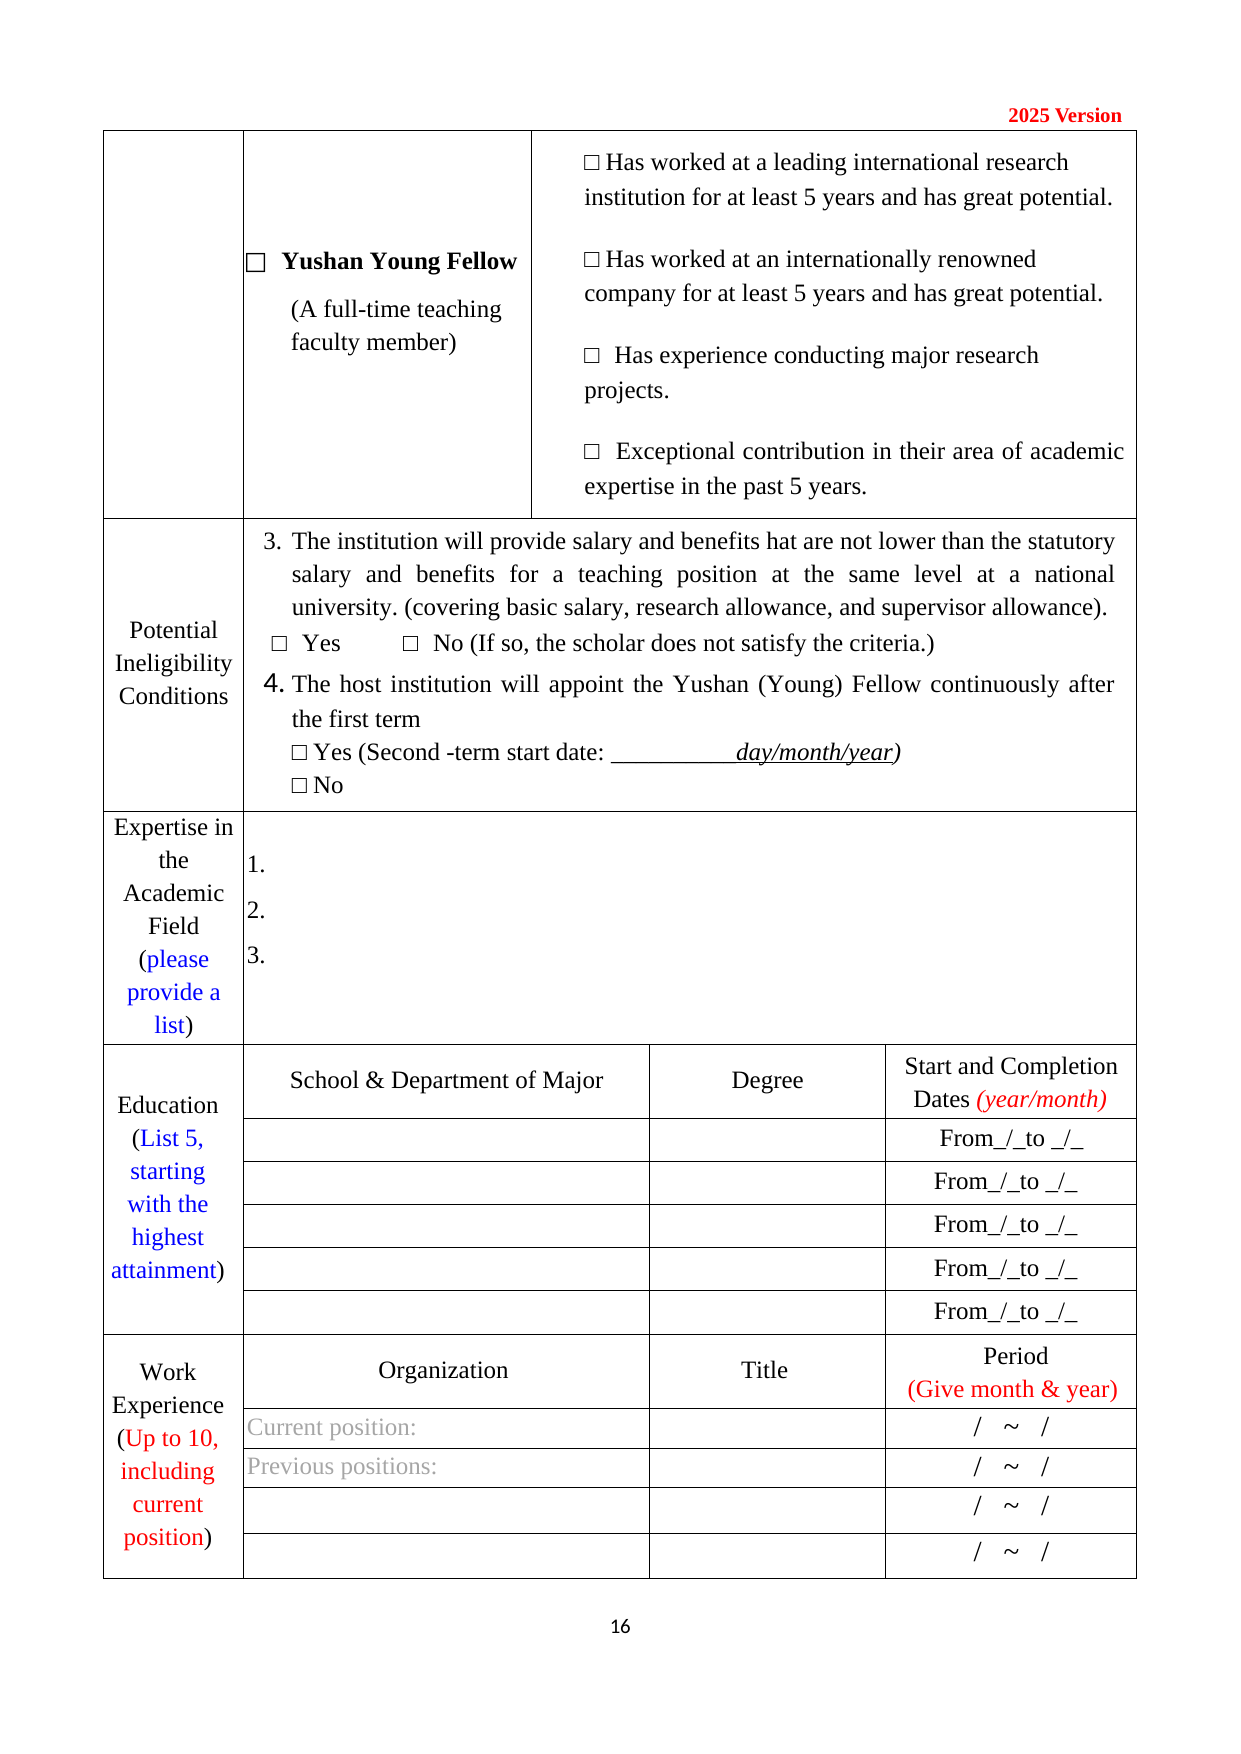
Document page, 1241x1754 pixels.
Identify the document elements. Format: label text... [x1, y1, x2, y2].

table_cell [650, 1534, 885, 1578]
table_cell [104, 131, 243, 517]
table_cell 1. 2. 3. [244, 812, 1136, 1044]
table_cell Previous positions: [244, 1449, 649, 1487]
table_cell From_/_to _/_ [886, 1205, 1136, 1247]
table_cell From_/_to _/_ [886, 1291, 1136, 1334]
table_cell [244, 1291, 649, 1334]
table_cell / ~ / [886, 1488, 1136, 1533]
table_cell Work Experience (Up to 10, including current position) (please list with most recent position first) [104, 1335, 243, 1578]
table_cell □ Has worked at a leading international research institution for at least 5 years and has great potential. □ Has worked at an internationally renowned company for at least 5 years and has great potential. □ Has experience conducting major research projects. □ Exceptional contribution in their area of academic expertise in the past 5 years. [532, 131, 1136, 517]
table_cell [244, 1248, 649, 1290]
table_cell Start and Completion Dates (year/month) [886, 1045, 1136, 1118]
table_cell [244, 1488, 649, 1533]
table_cell Education (List 5, starting with the highest attainment) [104, 1045, 243, 1334]
table_cell [650, 1449, 885, 1487]
table_cell [650, 1291, 885, 1334]
table_cell [650, 1205, 885, 1247]
table_cell Title [650, 1335, 885, 1408]
table_cell [650, 1409, 885, 1448]
table_cell [650, 1119, 885, 1161]
table_cell [650, 1488, 885, 1533]
table_cell The institution will provide salary and benefits hat are not lower than the statutory salary and benefits for a teaching position at the same level at a national university. (covering basic salary, research allowance, and supervisor allowance). □ Yes □ No (If so, the scholar does not satisfy the criteria.) The host institution will appoint the Yushan (Young) Fellow continuously after the first term □ Yes (Second -term start date: __________day/month/year) □ No [244, 519, 1136, 811]
table_cell School & Department of Major [244, 1045, 649, 1118]
table_cell [244, 1162, 649, 1204]
table_cell [244, 1205, 649, 1247]
table_cell Yushan Young Fellow (A full-time teaching faculty member) [244, 131, 531, 517]
table_cell [244, 1119, 649, 1161]
table_cell Degree [650, 1045, 885, 1118]
table_cell [650, 1162, 885, 1204]
table_cell From_/_to _/_ [886, 1119, 1136, 1161]
table_cell / ~ / [886, 1409, 1136, 1448]
table_cell Expertise in the Academic Field (please provide a list) [104, 812, 243, 1044]
table_cell From_/_to _/_ [886, 1248, 1136, 1290]
table_cell [650, 1248, 885, 1290]
table_cell From_/_to _/_ [886, 1162, 1136, 1204]
table_cell Current position: [244, 1409, 649, 1448]
table_cell Organization [244, 1335, 649, 1408]
table_cell / ~ / [886, 1534, 1136, 1578]
table_cell Period (Give month & year) [886, 1335, 1136, 1408]
table_cell [244, 1534, 649, 1578]
table_cell / ~ / [886, 1449, 1136, 1487]
table_cell Potential Ineligibility Conditions [104, 519, 243, 811]
